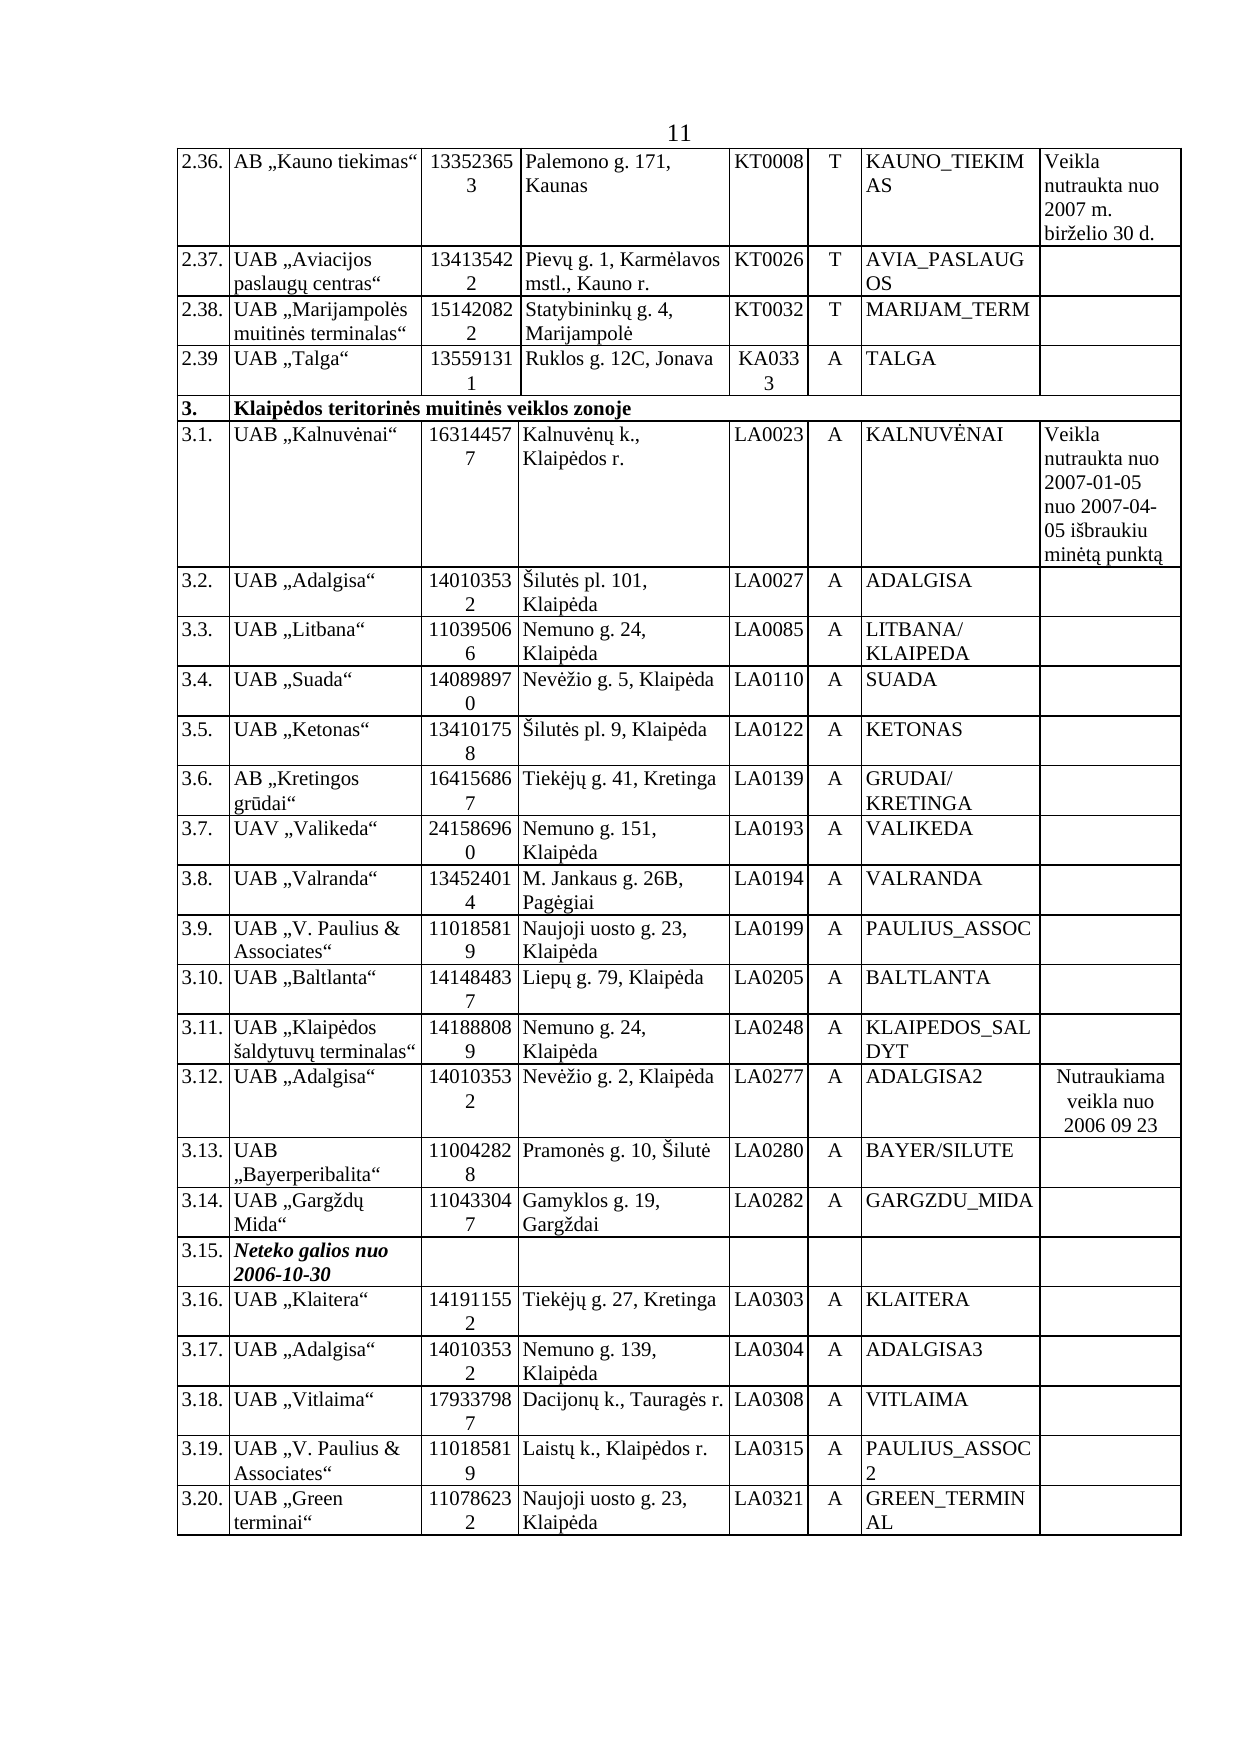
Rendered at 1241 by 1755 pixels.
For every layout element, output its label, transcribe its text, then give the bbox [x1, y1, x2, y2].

table_cell Nemuno g. 139, Klaipėda [519, 1337, 729, 1385]
table_cell A [809, 422, 861, 566]
table_cell BAYER/SILUTE [862, 1138, 1039, 1186]
table_cell UAB „Valranda“ [230, 866, 421, 914]
table_cell A [809, 1188, 861, 1236]
table_cell 135591311 [422, 346, 520, 394]
table_cell AVIA_PASLAUGOS [862, 247, 1039, 295]
table_cell 141888089 [422, 1015, 518, 1063]
table_cell A [809, 717, 861, 765]
table_cell GRUDAI/KRETINGA [862, 766, 1039, 814]
table_cell 3.5. [178, 717, 229, 765]
table_cell LA0282 [730, 1188, 807, 1236]
table_cell ADALGISA [862, 568, 1039, 616]
table_cell 3.13. [178, 1138, 229, 1186]
table_cell GARGZDU_MIDA [862, 1188, 1039, 1236]
table_cell UAB „Talga“ [230, 346, 421, 394]
table_cell VITLAIMA [862, 1387, 1039, 1435]
table_cell Tiekėjų g. 27, Kretinga [519, 1287, 729, 1335]
table_cell Tiekėjų g. 41, Kretinga [519, 766, 729, 814]
table_cell LA0194 [730, 866, 807, 914]
table_cell 3.2. [178, 568, 229, 616]
table_cell 3.11. [178, 1015, 229, 1063]
table_cell KT0032 [730, 297, 807, 345]
table_cell LA0308 [730, 1387, 807, 1435]
table_cell 140103532 [422, 1337, 518, 1385]
table_cell [1041, 1486, 1180, 1534]
table_cell 140103532 [422, 1065, 518, 1137]
table_cell A [809, 1065, 861, 1137]
table_cell UAB „V. Paulius & Associates“ [230, 1436, 421, 1484]
table_cell T [809, 297, 861, 345]
table_cell Laistų k., Klaipėdos r. [519, 1436, 729, 1484]
table_cell Šilutės pl. 9, Klaipėda [519, 717, 729, 765]
table_cell 3.1. [178, 422, 229, 566]
table_cell A [809, 1486, 861, 1534]
table_cell A [809, 866, 861, 914]
table_cell A [809, 617, 861, 665]
table_cell LITBANA/KLAIPEDA [862, 617, 1039, 665]
table_cell LA0110 [730, 667, 807, 715]
table_cell A [809, 1138, 861, 1186]
table_cell UAB „V. Paulius & Associates“ [230, 916, 421, 963]
table_cell 164156867 [422, 766, 518, 814]
table_cell LA0193 [730, 816, 807, 864]
table_cell Pievų g. 1, Karmėlavos mstl., Kauno r. [522, 247, 729, 295]
table_cell Nemuno g. 24, Klaipėda [519, 1015, 729, 1063]
table_cell AB „Kretingos grūdai“ [230, 766, 421, 814]
table_cell 3.20. [178, 1486, 229, 1534]
table_cell A [809, 916, 861, 963]
table_cell 110042828 [422, 1138, 518, 1186]
table_cell [1041, 1436, 1180, 1484]
table_cell 3.16. [178, 1287, 229, 1335]
table_cell UAB „Baltlanta“ [230, 965, 421, 1013]
table_cell [1041, 717, 1180, 765]
table_cell Veikla nutraukta nuo 2007 m. birželio 30 d. [1041, 149, 1180, 245]
table_cell [1041, 568, 1180, 616]
table_cell Nutraukiama veikla nuo 2006 09 23 [1041, 1065, 1180, 1137]
table_cell VALIKEDA [862, 816, 1039, 864]
table_cell BALTLANTA [862, 965, 1039, 1013]
table_cell UAB „Green terminai“ [230, 1486, 421, 1534]
table_cell LA0139 [730, 766, 807, 814]
table_cell A [809, 1337, 861, 1385]
table_cell 3.19. [178, 1436, 229, 1484]
table_cell PAULIUS_ASSOC2 [862, 1436, 1039, 1484]
table_cell A [809, 568, 861, 616]
table_cell LA0277 [730, 1065, 807, 1137]
table_cell 3.8. [178, 866, 229, 914]
table_cell UAB „Bayerperibalita“ [230, 1138, 421, 1186]
table_cell Kalnuvėnų k., Klaipėdos r. [519, 422, 729, 566]
table_cell Pramonės g. 10, Šilutė [519, 1138, 729, 1186]
table_cell [809, 1238, 861, 1286]
table_cell UAB „Ketonas“ [230, 717, 421, 765]
table_cell A [809, 667, 861, 715]
table_cell KLAIPEDOS_SALDYT [862, 1015, 1039, 1063]
table_cell A [809, 965, 861, 1013]
table_cell UAB „Vitlaima“ [230, 1387, 421, 1435]
table_cell [1041, 916, 1180, 963]
table_cell A [809, 1436, 861, 1484]
table_cell LA0280 [730, 1138, 807, 1186]
table_cell LA0122 [730, 717, 807, 765]
table_cell 3.10. [178, 965, 229, 1013]
table_cell 163144577 [422, 422, 518, 566]
table_cell A [809, 1015, 861, 1063]
table_cell Dacijonų k., Tauragės r. [519, 1387, 729, 1435]
table_cell MARIJAM_TERM [862, 297, 1039, 345]
table_cell 140103532 [422, 568, 518, 616]
table_cell KT0026 [730, 247, 807, 295]
table_cell Nevėžio g. 2, Klaipėda [519, 1065, 729, 1137]
table_cell PAULIUS_ASSOC [862, 916, 1039, 963]
table_cell M. Jankaus g. 26B, Pagėgiai [519, 866, 729, 914]
table_cell [1041, 965, 1180, 1013]
table_cell Ruklos g. 12C, Jonava [522, 346, 729, 394]
table_cell 110786232 [422, 1486, 518, 1534]
table_cell 134101758 [422, 717, 518, 765]
table_cell [1041, 247, 1180, 295]
table_cell 134524014 [422, 866, 518, 914]
table_cell UAB „Suada“ [230, 667, 421, 715]
table_cell 3. [178, 396, 229, 420]
table_cell T [809, 247, 861, 295]
table_cell [519, 1238, 729, 1286]
table_cell KA0333 [730, 346, 807, 394]
table_cell [1041, 1015, 1180, 1063]
table_cell 3.3. [178, 617, 229, 665]
table_cell [1041, 1188, 1180, 1236]
table_cell KAUNO_TIEKIMAS [862, 149, 1039, 245]
table_cell Liepų g. 79, Klaipėda [519, 965, 729, 1013]
table_cell [1041, 297, 1180, 345]
table_cell 110433047 [422, 1188, 518, 1236]
table_cell 3.9. [178, 916, 229, 963]
table_cell Palemono g. 171, Kaunas [522, 149, 729, 245]
table_cell Nemuno g. 151, Klaipėda [519, 816, 729, 864]
table_cell 140898970 [422, 667, 518, 715]
table_cell KLAITERA [862, 1287, 1039, 1335]
table_cell A [809, 1287, 861, 1335]
table_cell LA0205 [730, 965, 807, 1013]
table_cell A [809, 766, 861, 814]
table_cell [1041, 1337, 1180, 1385]
table_cell LA0304 [730, 1337, 807, 1385]
table_cell [1041, 866, 1180, 914]
table_cell Nemuno g. 24, Klaipėda [519, 617, 729, 665]
table_cell 133523653 [422, 149, 520, 245]
table_cell KALNUVĖNAI [862, 422, 1039, 566]
table_cell LA0321 [730, 1486, 807, 1534]
table_cell [422, 1238, 518, 1286]
table_cell 2.39 [178, 346, 229, 394]
table_cell Gamyklos g. 19, Gargždai [519, 1188, 729, 1236]
table_cell [1041, 1238, 1180, 1286]
table_cell 134135422 [422, 247, 520, 295]
table_cell [862, 1238, 1039, 1286]
table_cell 151420822 [422, 297, 520, 345]
table_cell T [809, 149, 861, 245]
table_cell LA0315 [730, 1436, 807, 1484]
table_cell LA0023 [730, 422, 807, 566]
table_cell [1041, 346, 1180, 394]
table_cell 179337987 [422, 1387, 518, 1435]
table_cell 3.12. [178, 1065, 229, 1137]
table_cell A [809, 816, 861, 864]
table_cell Klaipėdos teritorinės muitinės veiklos zonoje [230, 396, 1180, 420]
table_cell [730, 1238, 807, 1286]
table_cell [1041, 1387, 1180, 1435]
table_cell Veikla nutraukta nuo 2007-01-05 nuo 2007-04-05 išbraukiu minėtą punktą [1041, 422, 1180, 566]
table_cell 141911552 [422, 1287, 518, 1335]
table_cell LA0303 [730, 1287, 807, 1335]
table_cell Naujoji uosto g. 23, Klaipėda [519, 916, 729, 963]
table_cell 3.7. [178, 816, 229, 864]
table_cell Neteko galios nuo 2006-10-30 [230, 1238, 421, 1286]
table_cell 2.36. [178, 149, 229, 245]
table_cell 3.6. [178, 766, 229, 814]
table_cell AB „Kauno tiekimas“ [230, 149, 421, 245]
table_cell 2.37. [178, 247, 229, 295]
table_cell Nevėžio g. 5, Klaipėda [519, 667, 729, 715]
table_cell Statybininkų g. 4, Marijampolė [522, 297, 729, 345]
table_cell KETONAS [862, 717, 1039, 765]
table_cell TALGA [862, 346, 1039, 394]
table_cell 110395066 [422, 617, 518, 665]
table_cell [1041, 1287, 1180, 1335]
table_cell UAB „Klaipėdos šaldytuvų terminalas“ [230, 1015, 421, 1063]
table_cell 3.18. [178, 1387, 229, 1435]
table_cell KT0008 [730, 149, 807, 245]
table_cell UAB „Gargždų Mida“ [230, 1188, 421, 1236]
table_cell LA0199 [730, 916, 807, 963]
table_cell Šilutės pl. 101, Klaipėda [519, 568, 729, 616]
table_cell UAB „Adalgisa“ [230, 1065, 421, 1137]
table_cell 141484837 [422, 965, 518, 1013]
table_cell UAB „Litbana“ [230, 617, 421, 665]
table_cell UAB „Klaitera“ [230, 1287, 421, 1335]
table_cell 2.38. [178, 297, 229, 345]
table_cell LA0027 [730, 568, 807, 616]
table_cell 3.15. [178, 1238, 229, 1286]
table_cell UAB „Marijampolės muitinės terminalas“ [230, 297, 421, 345]
table_cell LA0085 [730, 617, 807, 665]
table_cell 241586960 [422, 816, 518, 864]
table_cell VALRANDA [862, 866, 1039, 914]
table_cell GREEN_TERMINAL [862, 1486, 1039, 1534]
table_cell [1041, 766, 1180, 814]
table_cell ADALGISA2 [862, 1065, 1039, 1137]
table_cell 110185819 [422, 916, 518, 963]
table_cell UAB „Aviacijos paslaugų centras“ [230, 247, 421, 295]
table_cell [1041, 1138, 1180, 1186]
table_cell UAV „Valikeda“ [230, 816, 421, 864]
table_cell [1041, 667, 1180, 715]
table_cell 110185819 [422, 1436, 518, 1484]
table_cell UAB „Kalnuvėnai“ [230, 422, 421, 566]
table_cell Naujoji uosto g. 23, Klaipėda [519, 1486, 729, 1534]
table_cell ADALGISA3 [862, 1337, 1039, 1385]
table_cell UAB „Adalgisa“ [230, 1337, 421, 1385]
table_cell 3.17. [178, 1337, 229, 1385]
table_cell A [809, 1387, 861, 1435]
table_cell 3.14. [178, 1188, 229, 1236]
table_cell A [809, 346, 861, 394]
table_cell UAB „Adalgisa“ [230, 568, 421, 616]
table_cell 3.4. [178, 667, 229, 715]
table_cell LA0248 [730, 1015, 807, 1063]
table_cell [1041, 617, 1180, 665]
table_cell [1041, 816, 1180, 864]
table_cell SUADA [862, 667, 1039, 715]
